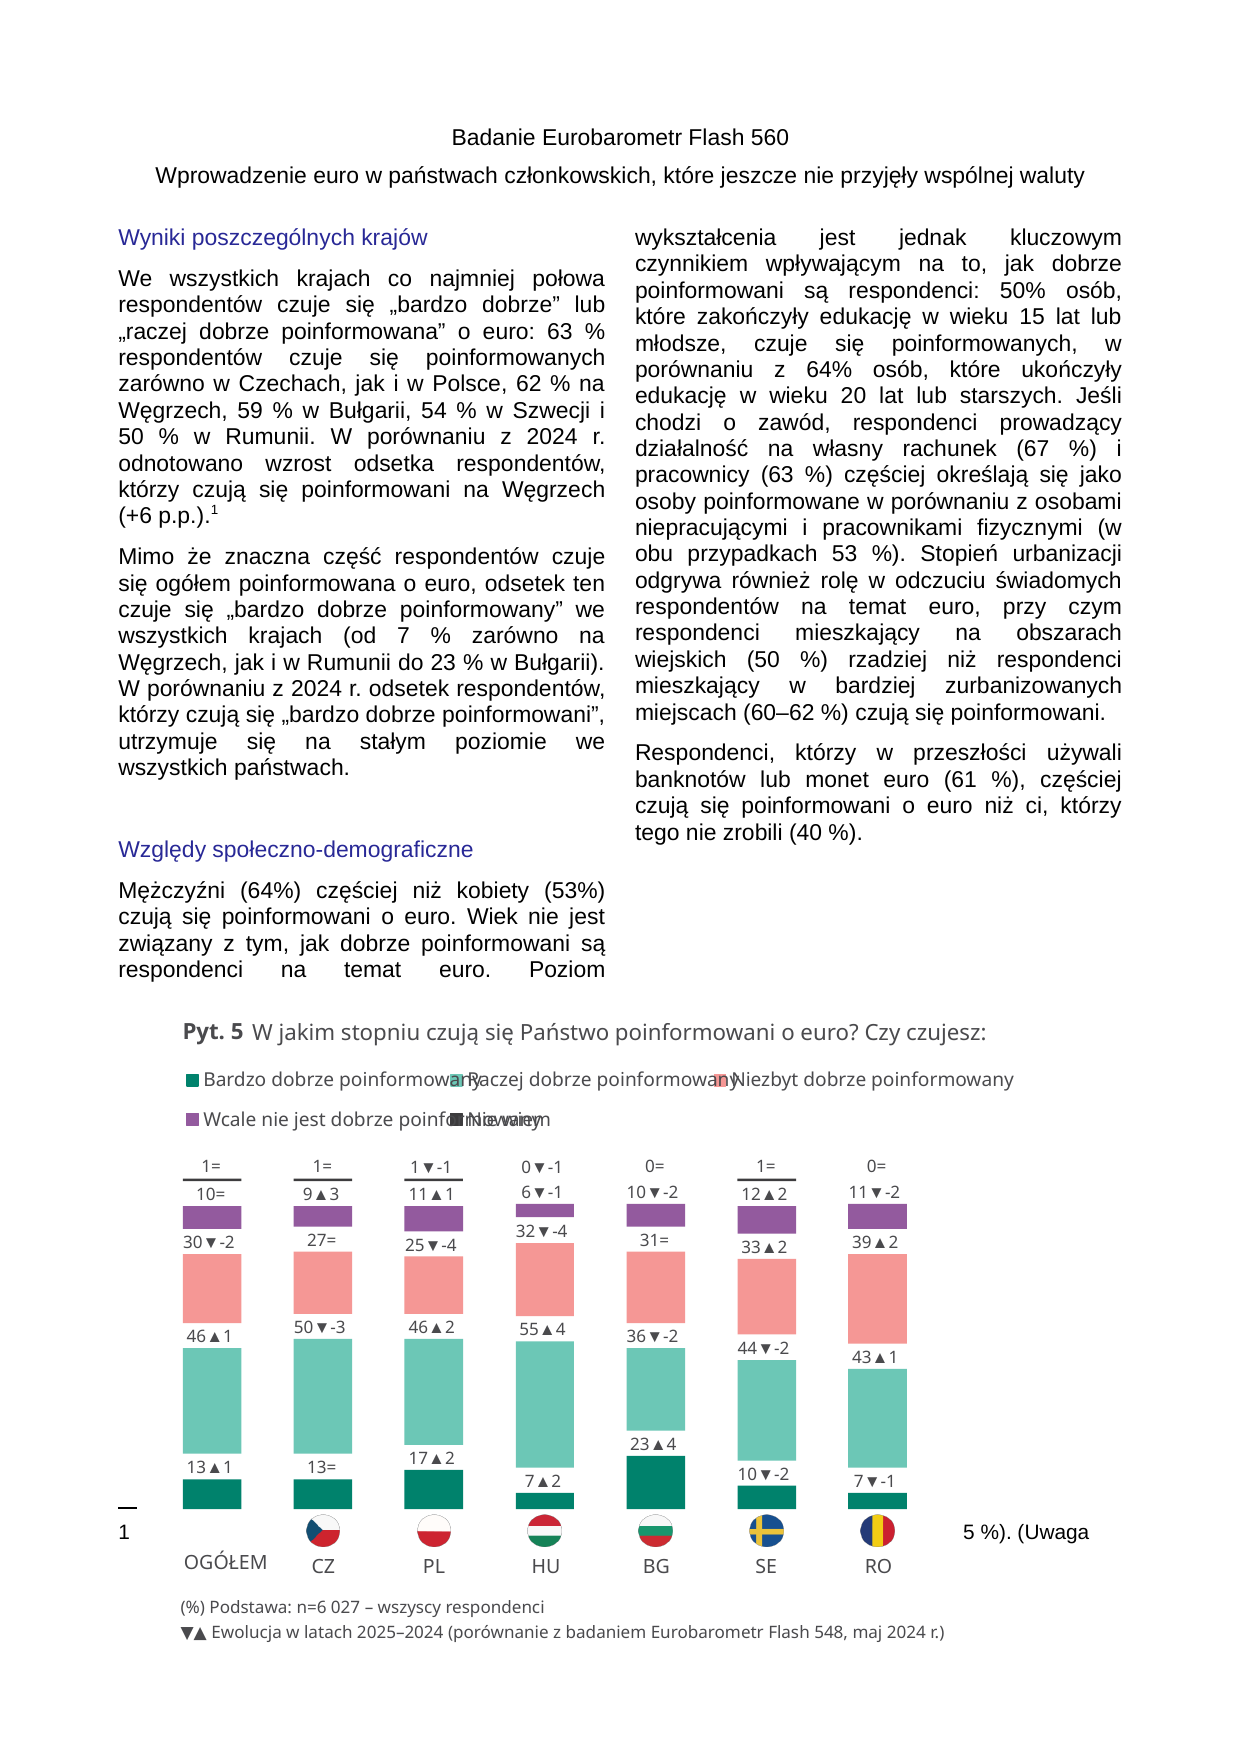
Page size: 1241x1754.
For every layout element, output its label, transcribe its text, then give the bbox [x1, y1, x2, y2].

text Względy społeczno-demograficzne [118, 836, 605, 862]
picture [527, 1514, 562, 1547]
picture [638, 1514, 673, 1547]
picture [860, 1514, 895, 1547]
text Mimo że znaczna część respondentów czuje się ogółem poinformowana o euro, odsetek ten czuje się „bardzo dobrze poinformowany” we wszystkich krajach (od 7 % zarówno na Węgrzech, jak i w Rumunii do 23 % w Bułgarii). W porównaniu z 2024 r. odsetek respondentów, którzy czują się „bardzo dobrze poinformowani”, utrzymuje się na stałym poziomie we wszystkich państwach. [118, 543, 605, 780]
text Respondenci, którzy w przeszłości używali banknotów lub monet euro (61 %), częściej czują się poinformowani o euro niż ci, którzy tego nie zrobili (40 %). [635, 739, 1122, 845]
picture [417, 1514, 451, 1547]
picture [749, 1514, 784, 1547]
text We wszystkich krajach co najmniej połowa respondentów czuje się „bardzo dobrze” lub „raczej dobrze poinformowana” o euro: 63 % respondentów czuje się poinformowanych zarówno w Czechach, jak i w Polsce, 62 % na Węgrzech, 59 % w Bułgarii, 54 % w Szwecji i 50 % w Rumunii. W porównaniu z 2024 r. odnotowano wzrost odsetka respondentów, którzy czują się poinformowani na Węgrzech (+6 p.p.). [118, 265, 605, 528]
text Mężczyźni (64%) częściej niż kobiety (53%) czują się poinformowani o euro. Wiek nie jest związany z tym, jak dobrze poinformowani są respondenci na temat euro. Poziom [118, 877, 605, 982]
text Wyniki poszczególnych krajów [118, 224, 605, 250]
picture [306, 1514, 340, 1547]
text W tekście zaznaczono jedynie istotne statystycznie zmiany trendu (na poziomie ufności 5 %). (Uwaga tłumacza: nie) [956, 1520, 1122, 1568]
text wykształcenia jest jednak kluczowym czynnikiem wpływającym na to, jak dobrze poinformowani są respondenci: 50% osób, które zakończyły edukację w wieku 15 lat lub młodsze, czuje się poinformowanych, w porównaniu z 64% osób, które ukończyły edukację w wieku 20 lat lub starszych. Jeśli chodzi o zawód, respondenci prowadzący działalność na własny rachunek (67 %) i pracownicy (63 %) częściej określają się jako osoby poinformowane w porównaniu z osobami niepracującymi i pracownikami fizycznymi (w obu przypadkach 53 %). Stopień urbanizacji odgrywa również rolę w odczuciu świadomych respondentów na temat euro, przy czym respondenci mieszkający na obszarach wiejskich (50 %) rzadziej niż respondenci mieszkający w bardziej zurbanizowanych miejscach (60–62 %) czują się poinformowani. [635, 224, 1122, 725]
